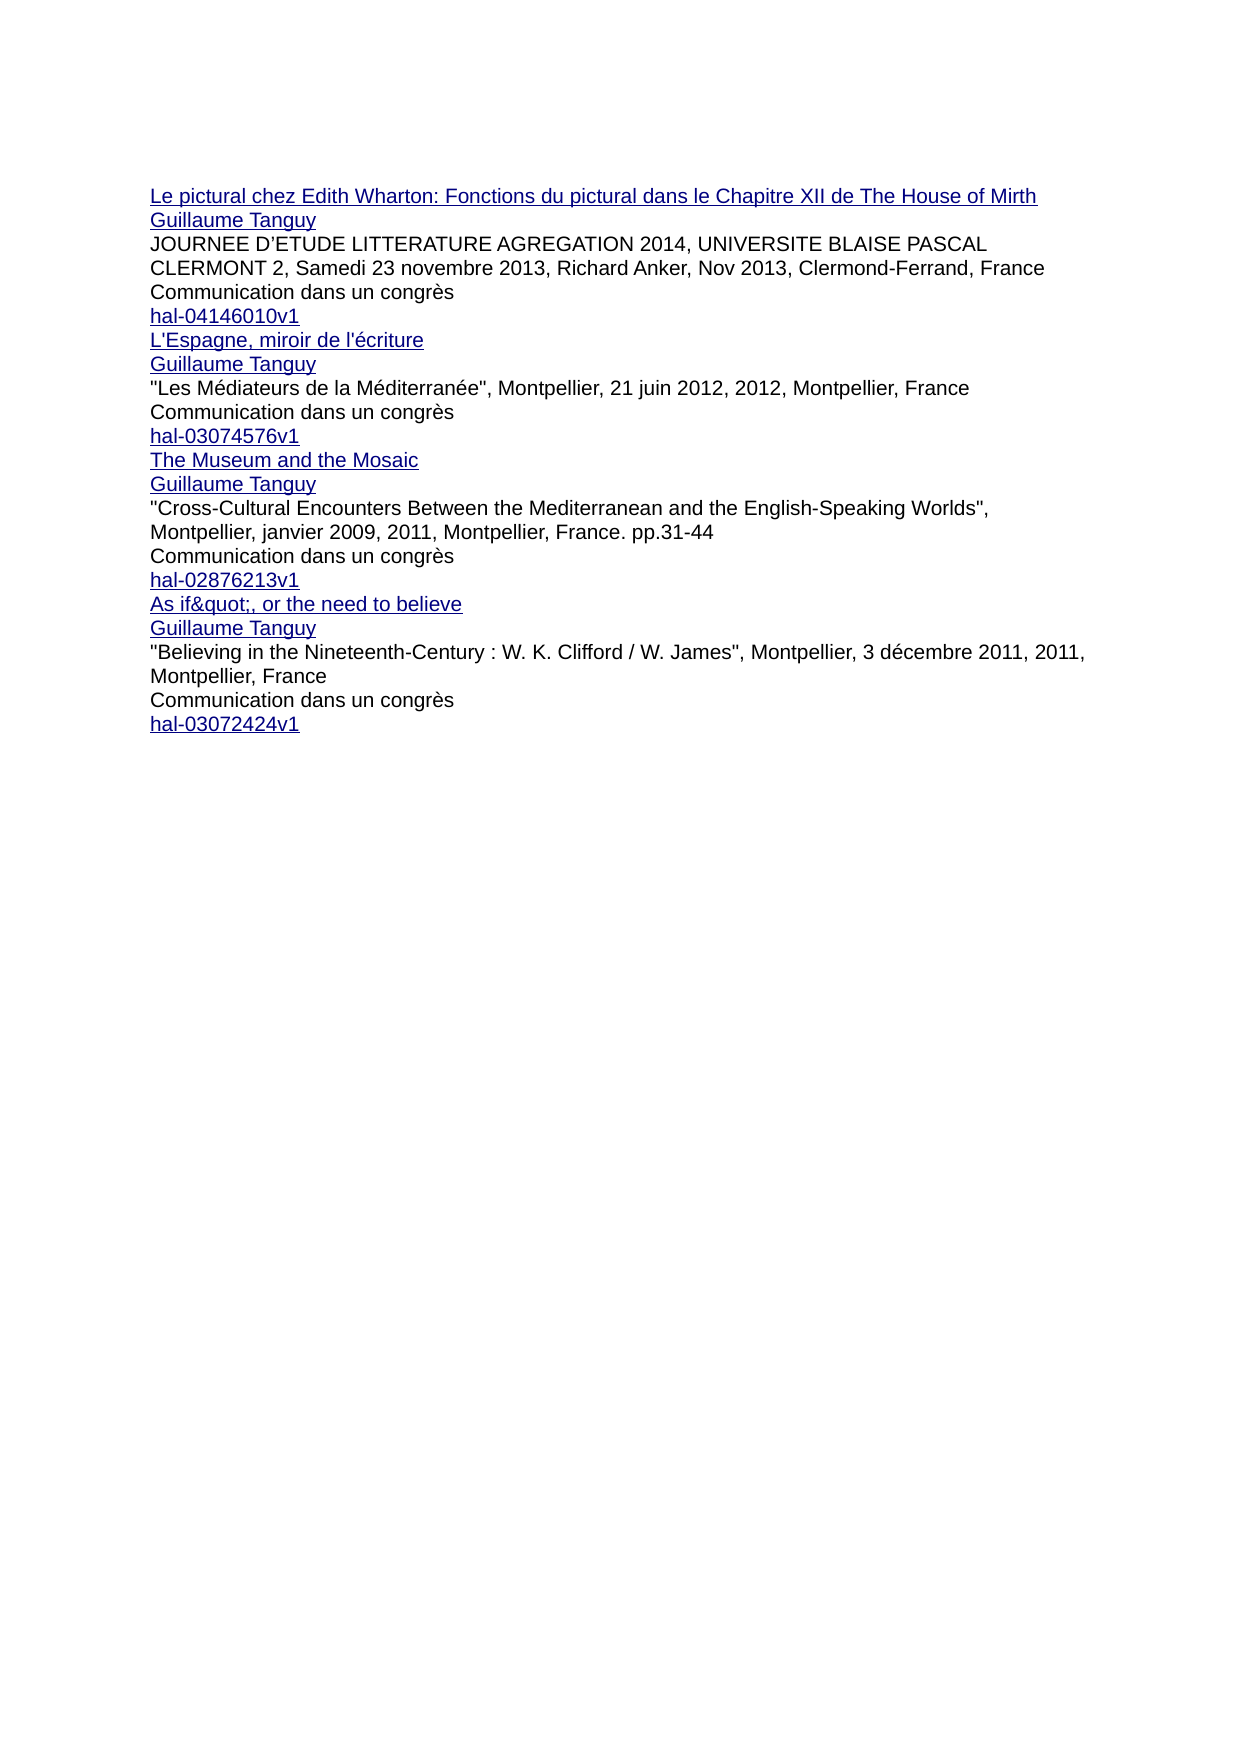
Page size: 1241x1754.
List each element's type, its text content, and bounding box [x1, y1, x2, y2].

table_cell As if&quot;, or the need to believe Guillaume Tanguy "Believing in the Nineteenth-Century : W. K. Clifford / W. James", Montpellier, 3 décembre 2011, 2011, Montpellier, France Communication dans un congrès hal-03072424v1 [150, 592, 1090, 735]
table_cell The Museum and the Mosaic Guillaume Tanguy "Cross-Cultural Encounters Between the Mediterranean and the English-Speaking Worlds", Montpellier, janvier 2009, 2011, Montpellier, France. pp.31-44 Communication dans un congrès hal-02876213v1 [150, 448, 1090, 592]
table_header Le pictural chez Edith Wharton: Fonctions du pictural dans le Chapitre XII de The House of Mirth Guillaume Tanguy JOURNEE D’ETUDE LITTERATURE AGREGATION 2014, UNIVERSITE BLAISE PASCAL CLERMONT 2, Samedi 23 novembre 2013, Richard Anker, Nov 2013, Clermond-Ferrand, France Communication dans un congrès hal-04146010v1 [150, 184, 1090, 328]
table_cell L'Espagne, miroir de l'écriture Guillaume Tanguy "Les Médiateurs de la Méditerranée", Montpellier, 21 juin 2012, 2012, Montpellier, France Communication dans un congrès hal-03074576v1 [150, 328, 1090, 448]
